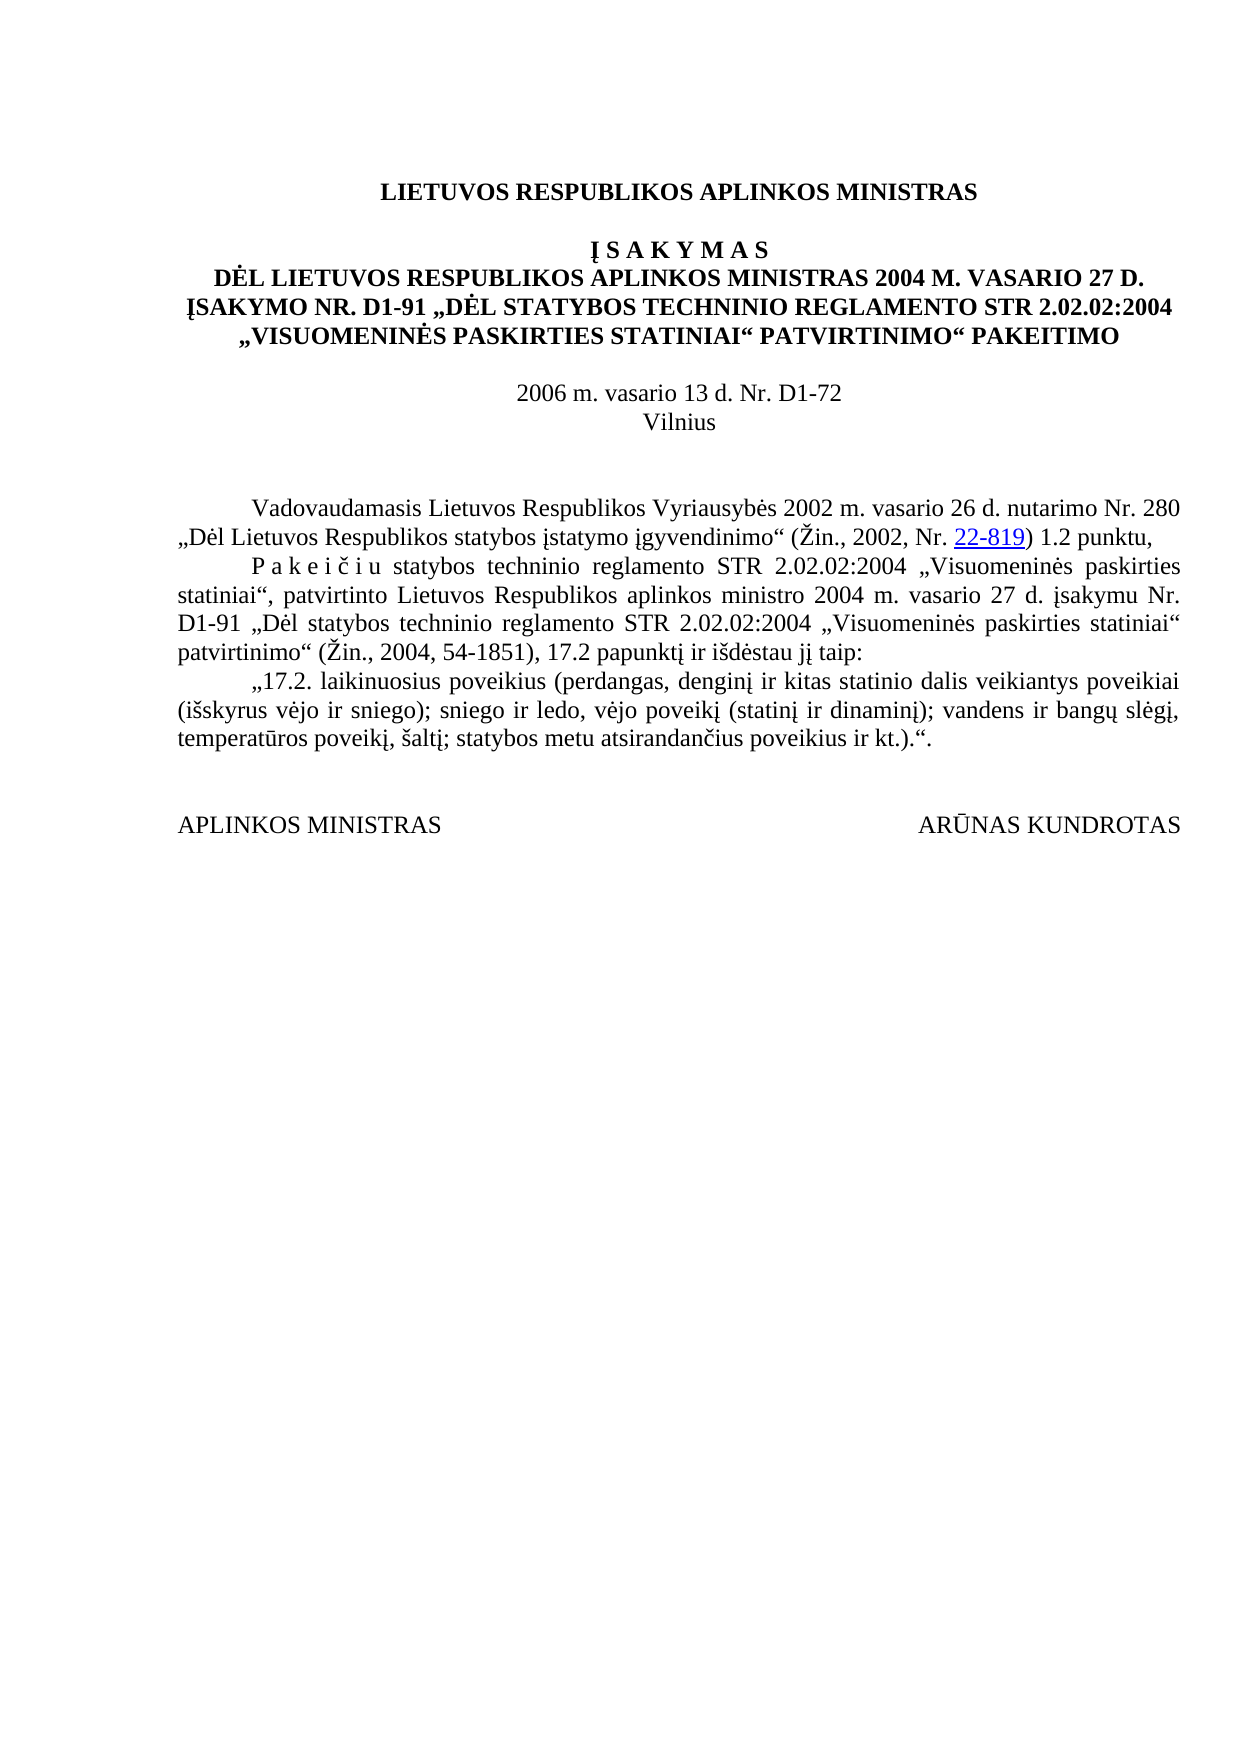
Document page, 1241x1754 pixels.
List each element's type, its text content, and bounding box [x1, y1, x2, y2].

text Į S A K Y M A S [177, 235, 1181, 263]
text Vilnius [177, 407, 1181, 436]
text 2006 m. vasario 13 d. Nr. D1-72 [177, 378, 1181, 407]
text Vadovaudamasis Lietuvos Respublikos Vyriausybės 2002 m. vasario 26 d. nutarimo Nr. 280 „Dėl Lietuvos Respublikos statybos įstatymo įgyvendinimo“ (Žin., 2002, Nr. 22-819) 1.2 punktu, [177, 493, 1181, 551]
text APLINKOS MINISTRAS ARŪNAS KUNDROTAS [177, 810, 1181, 838]
text DĖL LIETUVOS RESPUBLIKOS APLINKOS MINISTRAS 2004 M. VASARIO 27 D. ĮSAKYMO NR. D1-91 „DĖL STATYBOS TECHNINIO REGLAMENTO STR 2.02.02:2004 „VISUOMENINĖS PASKIRTIES STATINIAI“ PATVIRTINIMO“ PAKEITIMO [177, 263, 1181, 350]
text Pakeičiu statybos techninio reglamento STR 2.02.02:2004 „Visuomeninės paskirties statiniai“, patvirtinto Lietuvos Respublikos aplinkos ministro 2004 m. vasario 27 d. įsakymu Nr. D1-91 „Dėl statybos techninio reglamento STR 2.02.02:2004 „Visuomeninės paskirties statiniai“ patvirtinimo“ (Žin., 2004, 54-1851), 17.2 papunktį ir išdėstau jį taip: [177, 551, 1181, 666]
text „17.2. laikinuosius poveikius (perdangas, denginį ir kitas statinio dalis veikiantys poveikiai (išskyrus vėjo ir sniego); sniego ir ledo, vėjo poveikį (statinį ir dinaminį); vandens ir bangų slėgį, temperatūros poveikį, šaltį; statybos metu atsirandančius poveikius ir kt.).“. [177, 666, 1181, 752]
text LIETUVOS RESPUBLIKOS APLINKOS MINISTRAS [177, 177, 1181, 206]
